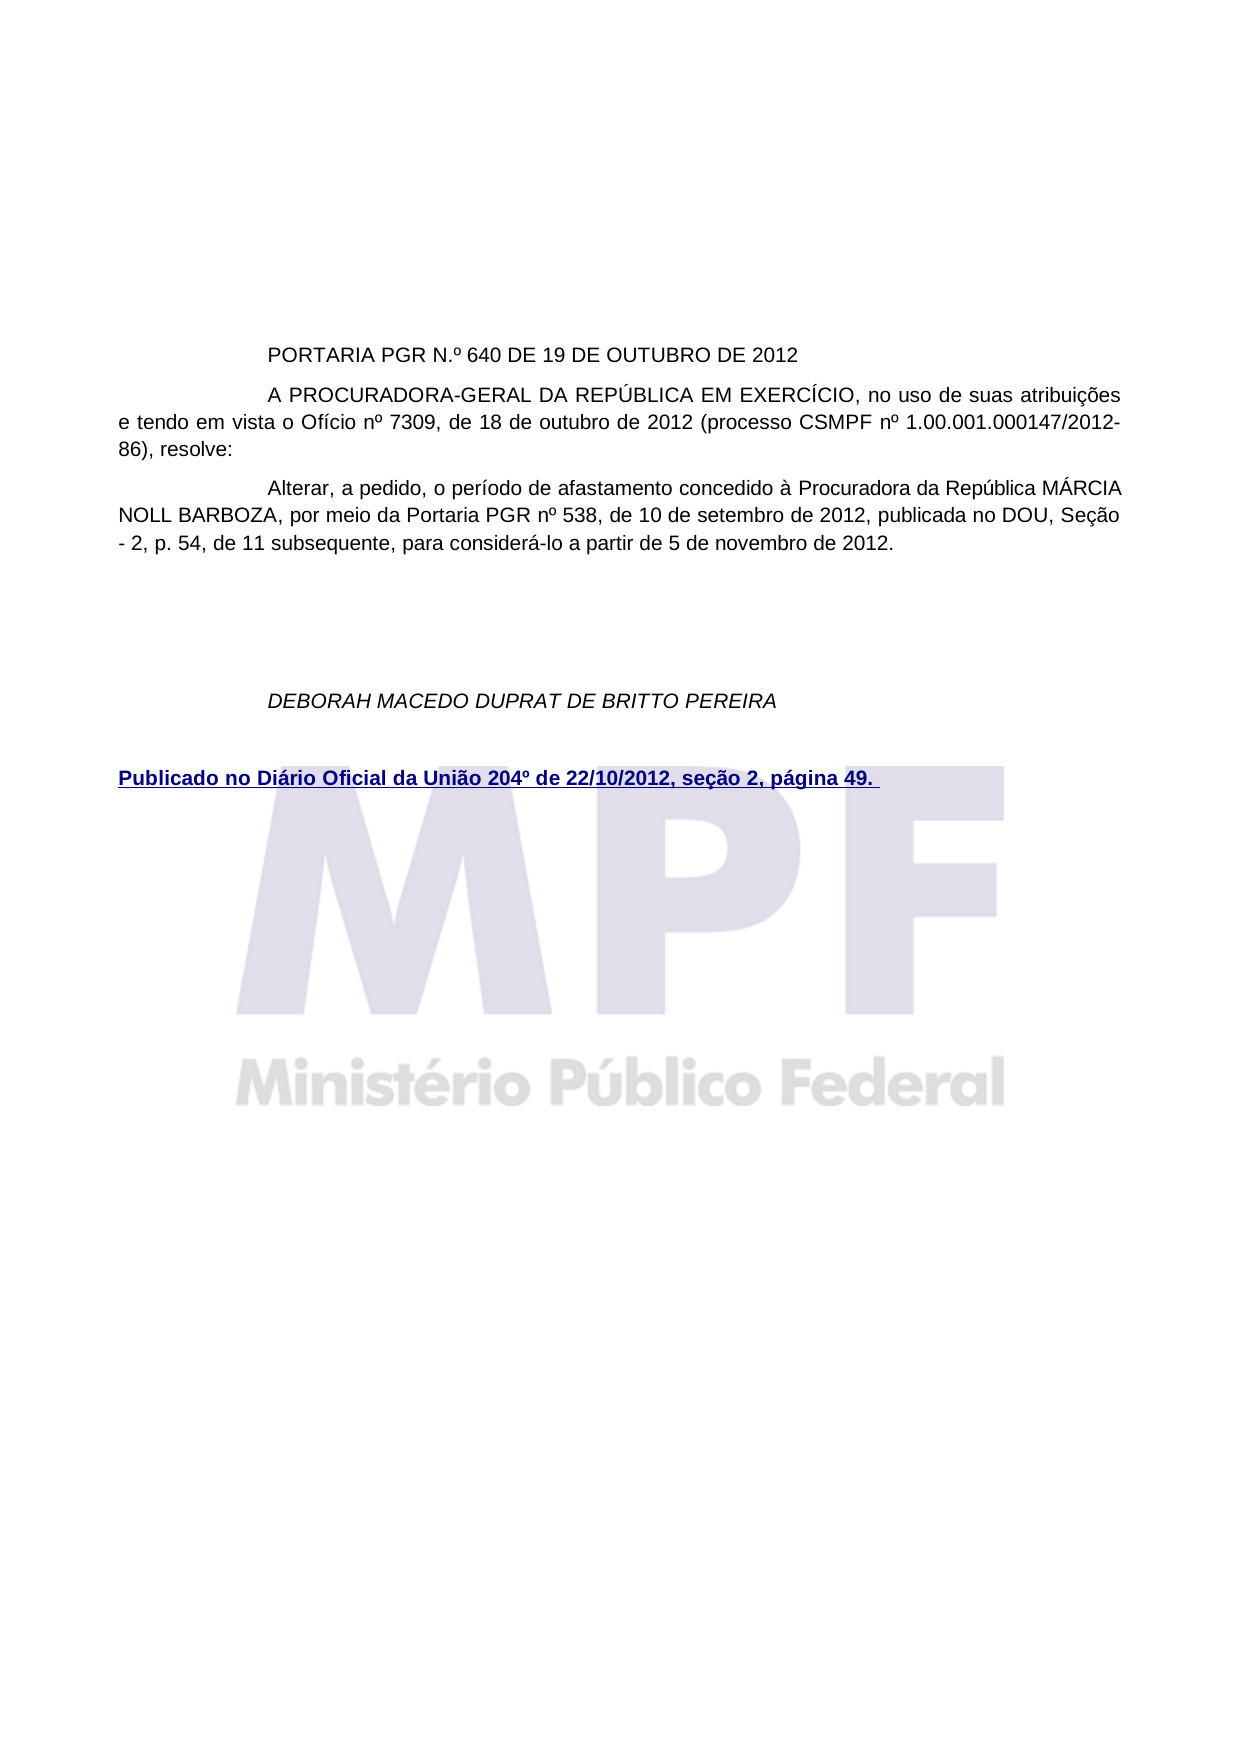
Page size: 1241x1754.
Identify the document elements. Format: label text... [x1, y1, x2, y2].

picture [236, 790, 1004, 1106]
text A PROCURADORA-GERAL DA REPÚBLICA EM EXERCÍCIO, no uso de suas atribuições e tendo em vista o Ofício nº 7309, de 18 de outubro de 2012 (processo CSMPF nº 1.00.001.000147/2012-86), resolve: [118, 380, 1122, 462]
text DEBORAH MACEDO DUPRAT DE BRITTO PEREIRA [118, 687, 1122, 714]
text Publicado no Diário Oficial da União 204º de 22/10/2012, seção 2, página 49. [118, 766, 1122, 790]
text Alterar, a pedido, o período de afastamento concedido à Procuradora da República MÁRCIA NOLL BARBOZA, por meio da Portaria PGR nº 538, de 10 de setembro de 2012, publicada no DOU, Seção - 2, p. 54, de 11 subsequente, para considerá-lo a partir de 5 de novembro de 2012. [118, 474, 1122, 555]
text PORTARIA PGR N.º 640 DE 19 DE OUTUBRO DE 2012 [118, 341, 1122, 368]
